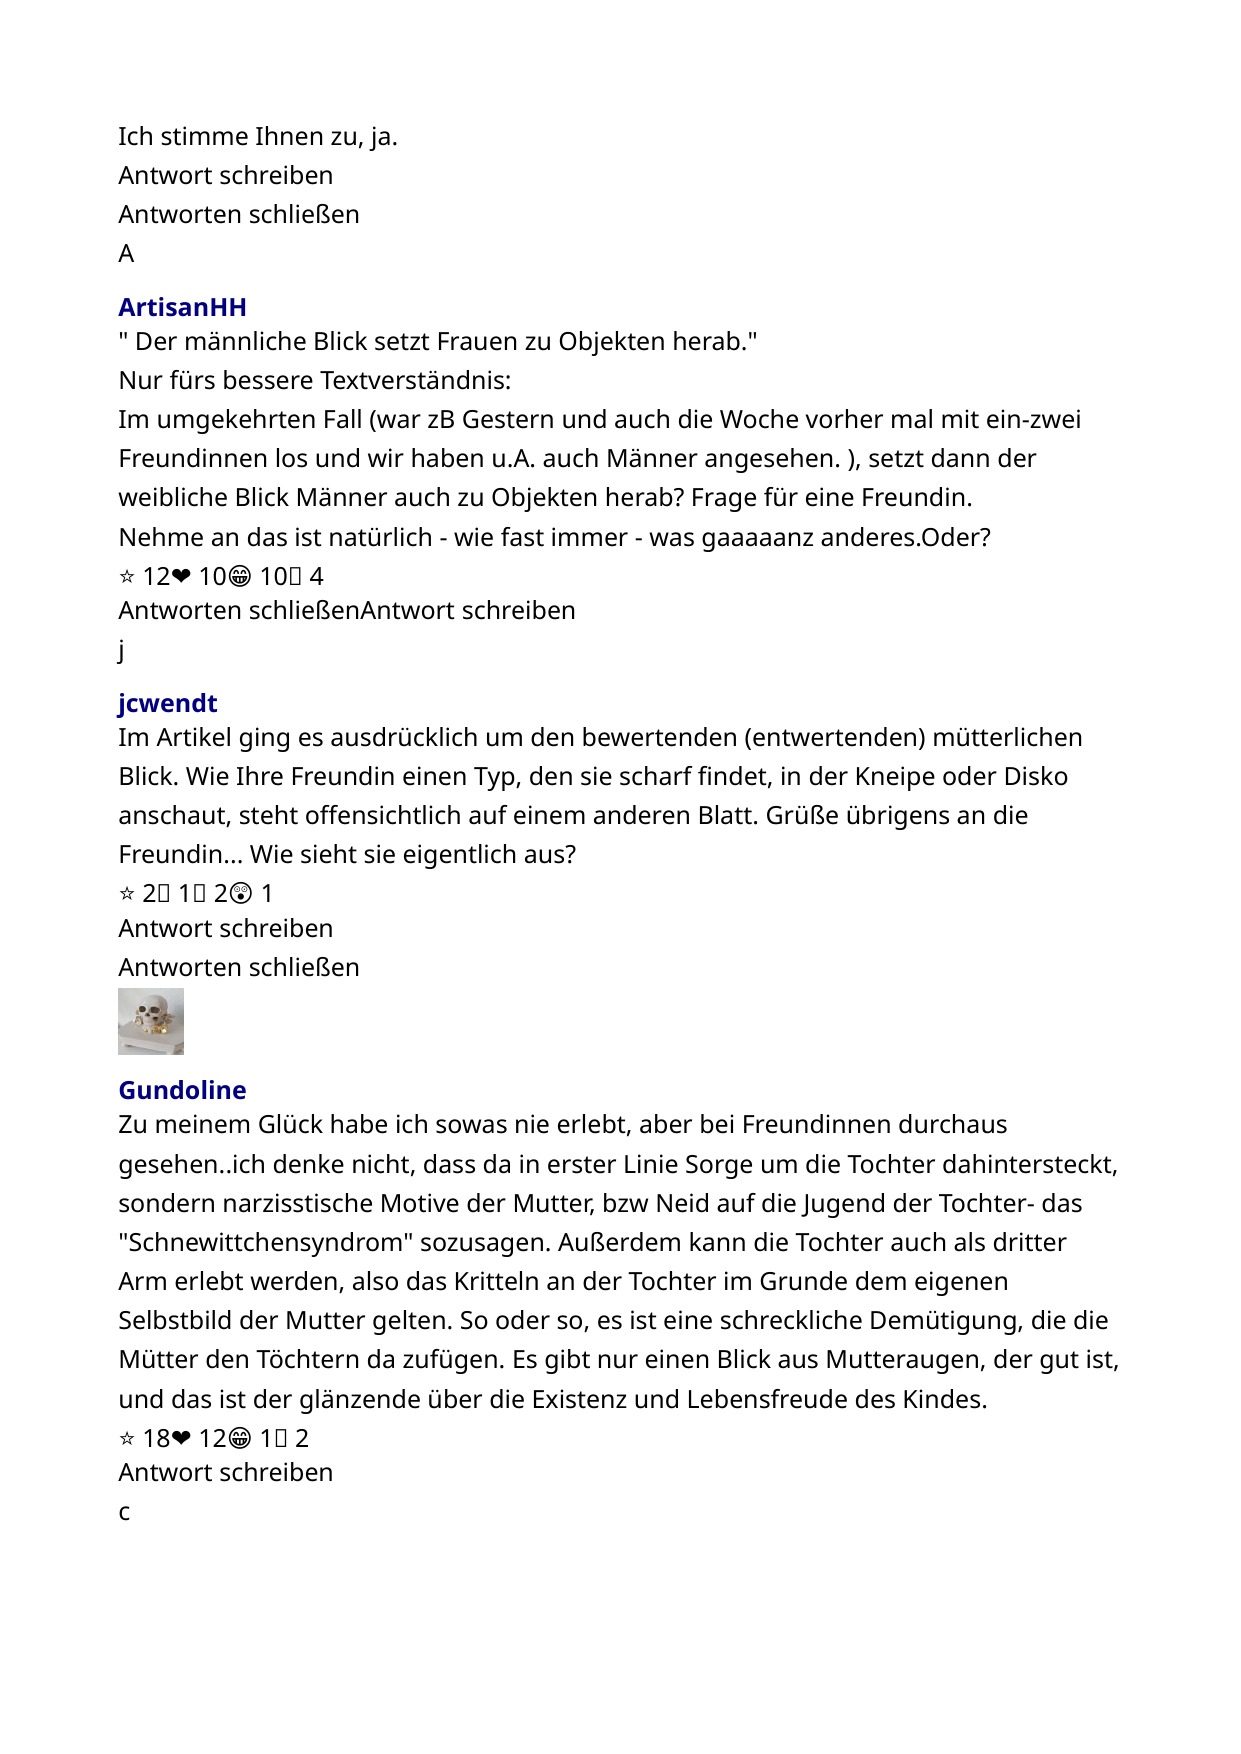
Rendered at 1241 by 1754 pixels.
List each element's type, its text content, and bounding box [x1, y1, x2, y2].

text ⭐️ 12❤️ 10😁 10🤨 4 [118, 558, 1122, 592]
subtitle jcwendt [118, 685, 1122, 719]
text ⭐️ 18❤️ 12😁 1🤨 2 [118, 1420, 1122, 1454]
text Antwort schreiben [118, 157, 1122, 191]
text ⭐️ 2🙁 1🤨 2😲 1 [118, 876, 1122, 910]
text Antworten schließenAntwort schreiben [118, 592, 1122, 627]
text Nehme an das ist natürlich - wie fast immer - was gaaaaanz anderes.Oder? [118, 519, 1122, 553]
subtitle Gundoline [118, 1073, 1122, 1107]
text Nur fürs bessere Textverständnis: [118, 363, 1122, 397]
text Antwort schreiben [118, 910, 1122, 944]
text Im Artikel ging es ausdrücklich um den bewertenden (entwertenden) mütterlichen Blick. Wie Ihre Freundin einen Typ, den sie scharf findet, in der Kneipe oder Disko anschaut, steht offensichtlich auf einem anderen Blatt. Grüße übrigens an die Freundin... Wie sieht sie eigentlich aus? [118, 719, 1122, 871]
picture [118, 988, 184, 1055]
text c [118, 1494, 1122, 1528]
text j [118, 632, 1122, 666]
subtitle ArtisanHH [118, 289, 1122, 323]
text " Der männliche Blick setzt Frauen zu Objekten herab." [118, 323, 1122, 357]
text Im umgekehrten Fall (war zB Gestern und auch die Woche vorher mal mit ein-zwei Freundinnen los und wir haben u.A. auch Männer angesehen. ), setzt dann der weibliche Blick Männer auch zu Objekten herab? Frage für eine Freundin. [118, 402, 1122, 514]
text Antwort schreiben [118, 1454, 1122, 1488]
text Zu meinem Glück habe ich sowas nie erlebt, aber bei Freundinnen durchaus gesehen..ich denke nicht, dass da in erster Linie Sorge um die Tochter dahintersteckt, sondern narzisstische Motive der Mutter, bzw Neid auf die Jugend der Tochter- das "Schnewittchensyndrom" sozusagen. Außerdem kann die Tochter auch als dritter Arm erlebt werden, also das Kritteln an der Tochter im Grunde dem eigenen Selbstbild der Mutter gelten. So oder so, es ist eine schreckliche Demütigung, die die Mütter den Töchtern da zufügen. Es gibt nur einen Blick aus Mutteraugen, der gut ist, und das ist der glänzende über die Existenz und Lebensfreude des Kindes. [118, 1107, 1122, 1415]
text Ich stimme Ihnen zu, ja. [118, 118, 1122, 152]
text Antworten schließen [118, 949, 1122, 983]
text A [118, 236, 1122, 270]
text Antworten schließen [118, 196, 1122, 231]
